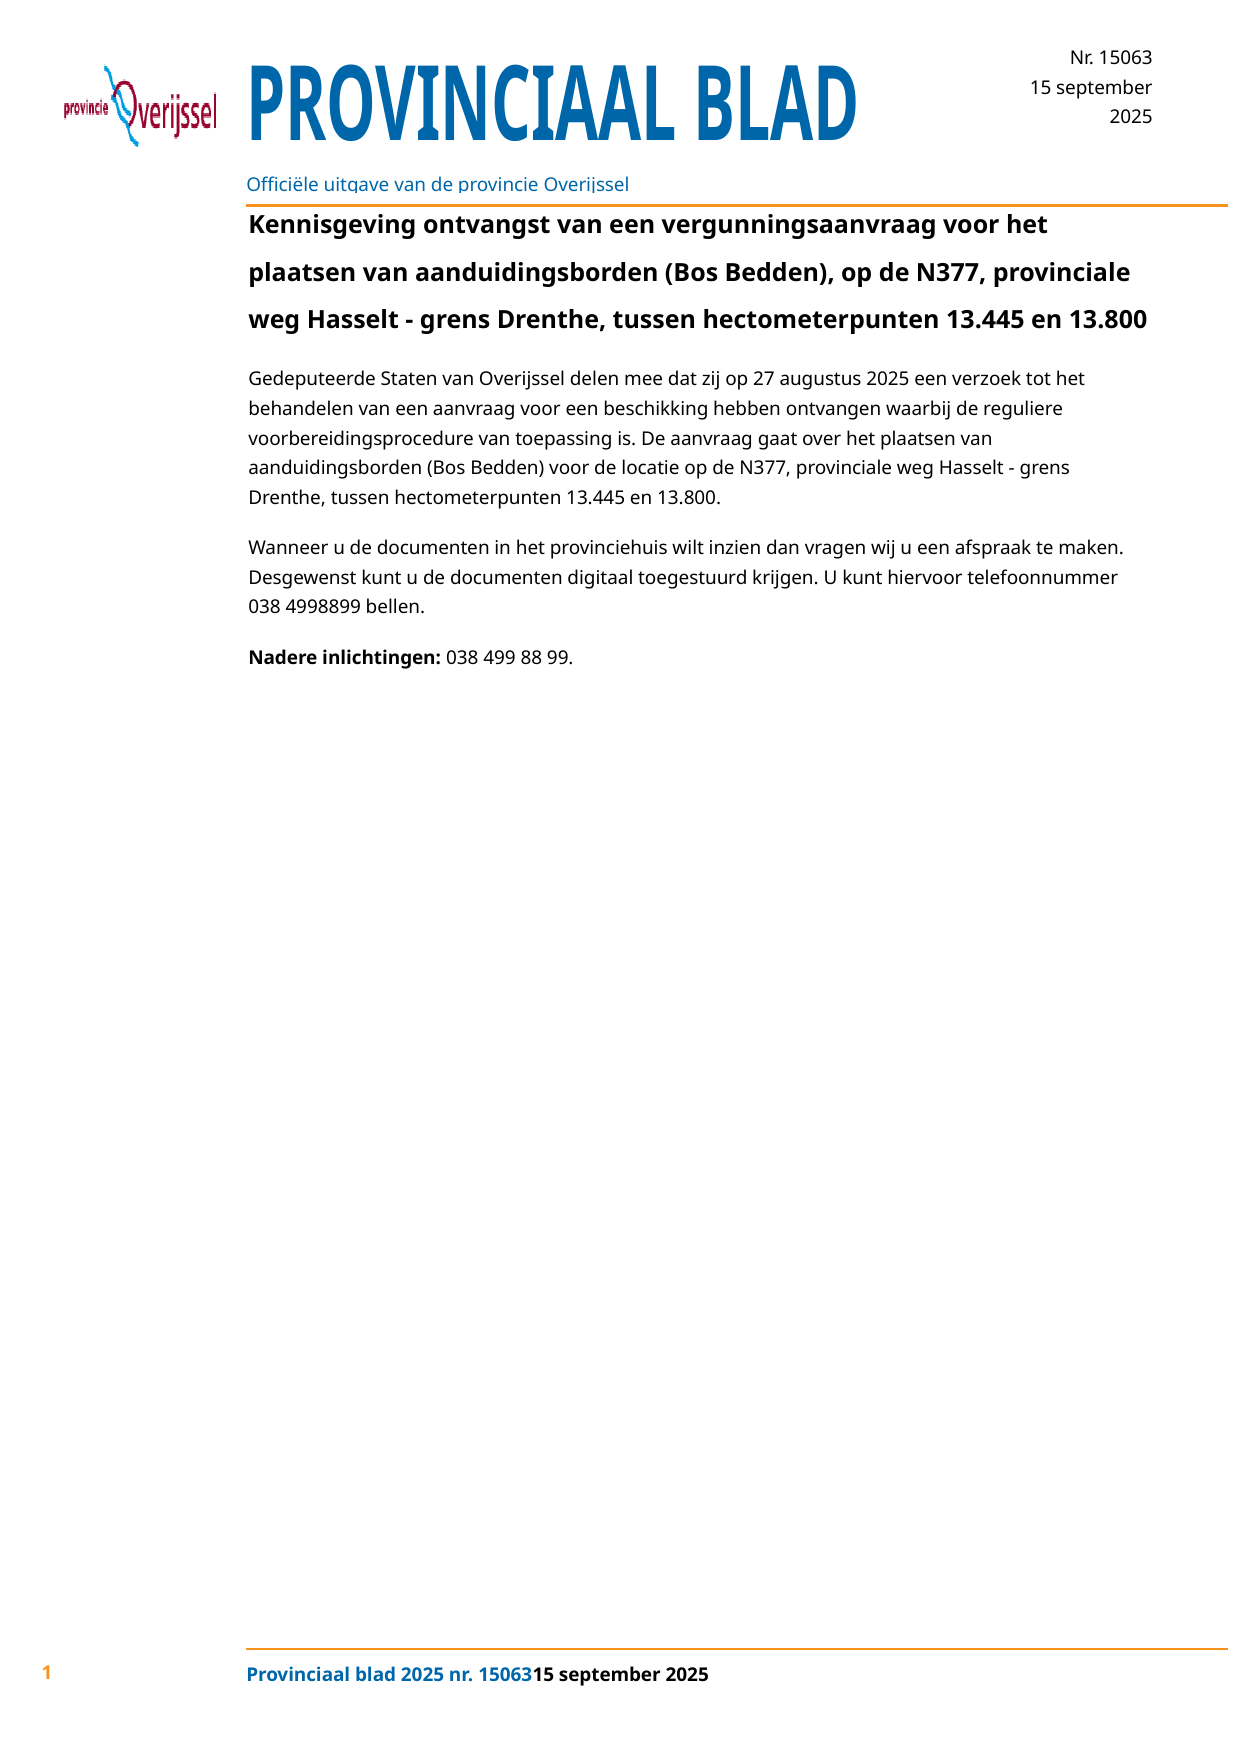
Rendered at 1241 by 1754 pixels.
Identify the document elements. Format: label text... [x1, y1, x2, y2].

text Nadere inlichtingen: 038 499 88 99. [248, 644, 1152, 669]
picture [41, 47, 231, 172]
text Gedeputeerde Staten van Overijssel delen mee dat zij op 27 augustus 2025 een verzoek tot het behandelen van een aanvraag voor een beschikking hebben ontvangen waarbij de reguliere voorbereidingsprocedure van toepassing is. De aanvraag gaat over het plaatsen van aanduidingsborden (Bos Bedden) voor de locatie op de N377, provinciale weg Hasselt - grens Drenthe, tussen hectometerpunten 13.445 en 13.800. [248, 366, 1152, 509]
text Wanneer u de documenten in het provinciehuis wilt inzien dan vragen wij u een afspraak te maken. Desgewenst kunt u de documenten digitaal toegestuurd krijgen. U kunt hiervoor telefoonnummer 038 4998899 bellen. [248, 534, 1152, 619]
text Kennisgeving ontvangst van een vergunningsaanvraag voor het plaatsen van aanduidingsborden (Bos Bedden), op de N377, provinciale weg Hasselt - grens Drenthe, tussen hectometerpunten 13.445 en 13.800 [248, 207, 1152, 336]
